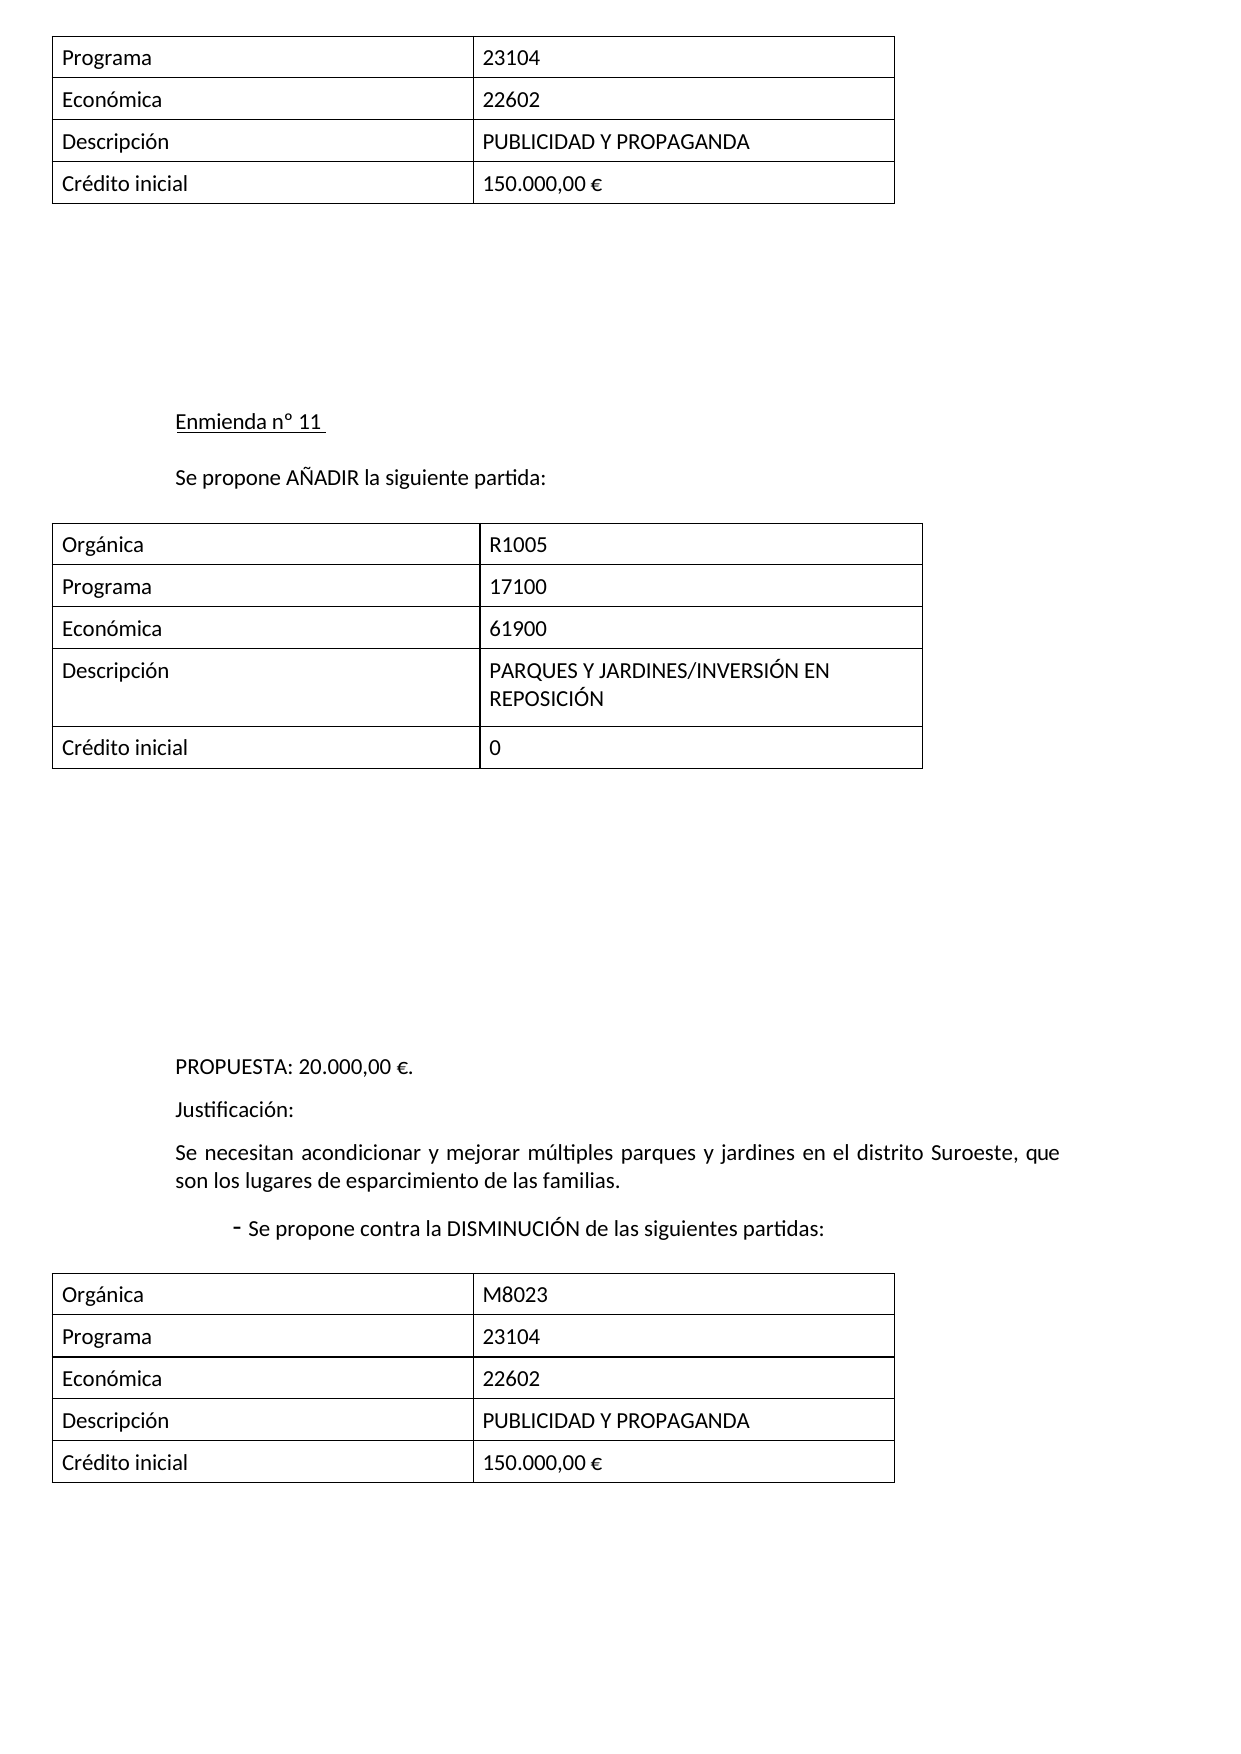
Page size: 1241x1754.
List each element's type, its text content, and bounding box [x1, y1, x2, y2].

table_cell 0 [481, 727, 922, 768]
table_cell Crédito inicial [53, 727, 479, 768]
table_cell Descripción [53, 649, 479, 726]
table_cell Descripción [53, 1399, 473, 1440]
table_header R1005 [481, 524, 922, 564]
table_cell 17100 [481, 565, 922, 606]
text Se propone AÑADIR la siguiente partida: [175, 463, 1188, 491]
table_cell Descripción [53, 120, 473, 161]
table_cell PARQUES Y JARDINES/INVERSIÓN EN REPOSICIÓN [481, 649, 922, 726]
table_header Orgánica [53, 1274, 473, 1314]
table_header Programa [53, 37, 473, 77]
table_cell 22602 [474, 1358, 894, 1398]
table_cell 61900 [481, 607, 922, 648]
table_cell Crédito inicial [53, 1441, 473, 1482]
table_cell Económica [53, 1358, 473, 1398]
table_cell 22602 [474, 78, 894, 119]
table_cell Crédito inicial [53, 162, 473, 203]
table_cell PUBLICIDAD Y PROPAGANDA [474, 120, 894, 161]
table_header Orgánica [53, 524, 479, 564]
table_cell Programa [53, 1315, 473, 1356]
table_cell 150.000,00 € [474, 162, 894, 203]
table_cell Económica [53, 78, 473, 119]
table_cell 150.000,00 € [474, 1441, 894, 1482]
text PROPUESTA: 20.000,00 €. [175, 1052, 1188, 1080]
text Enmienda nº 11 [175, 407, 1188, 435]
table_cell Económica [53, 607, 479, 648]
table_header 23104 [474, 37, 894, 77]
table_cell 23104 [474, 1315, 894, 1356]
table_cell Programa [53, 565, 479, 606]
table_header M8023 [474, 1274, 894, 1314]
table_cell PUBLICIDAD Y PROPAGANDA [474, 1399, 894, 1440]
text Se necesitan acondicionar y mejorar múltiples parques y jardines en el distrito Suroeste, que son los lugares de esparcimiento de las familias. [175, 1138, 1071, 1194]
text Justificación: [175, 1096, 1188, 1123]
text - Se propone contra la DISMINUCIÓN de las siguientes partidas: [232, 1208, 1188, 1244]
